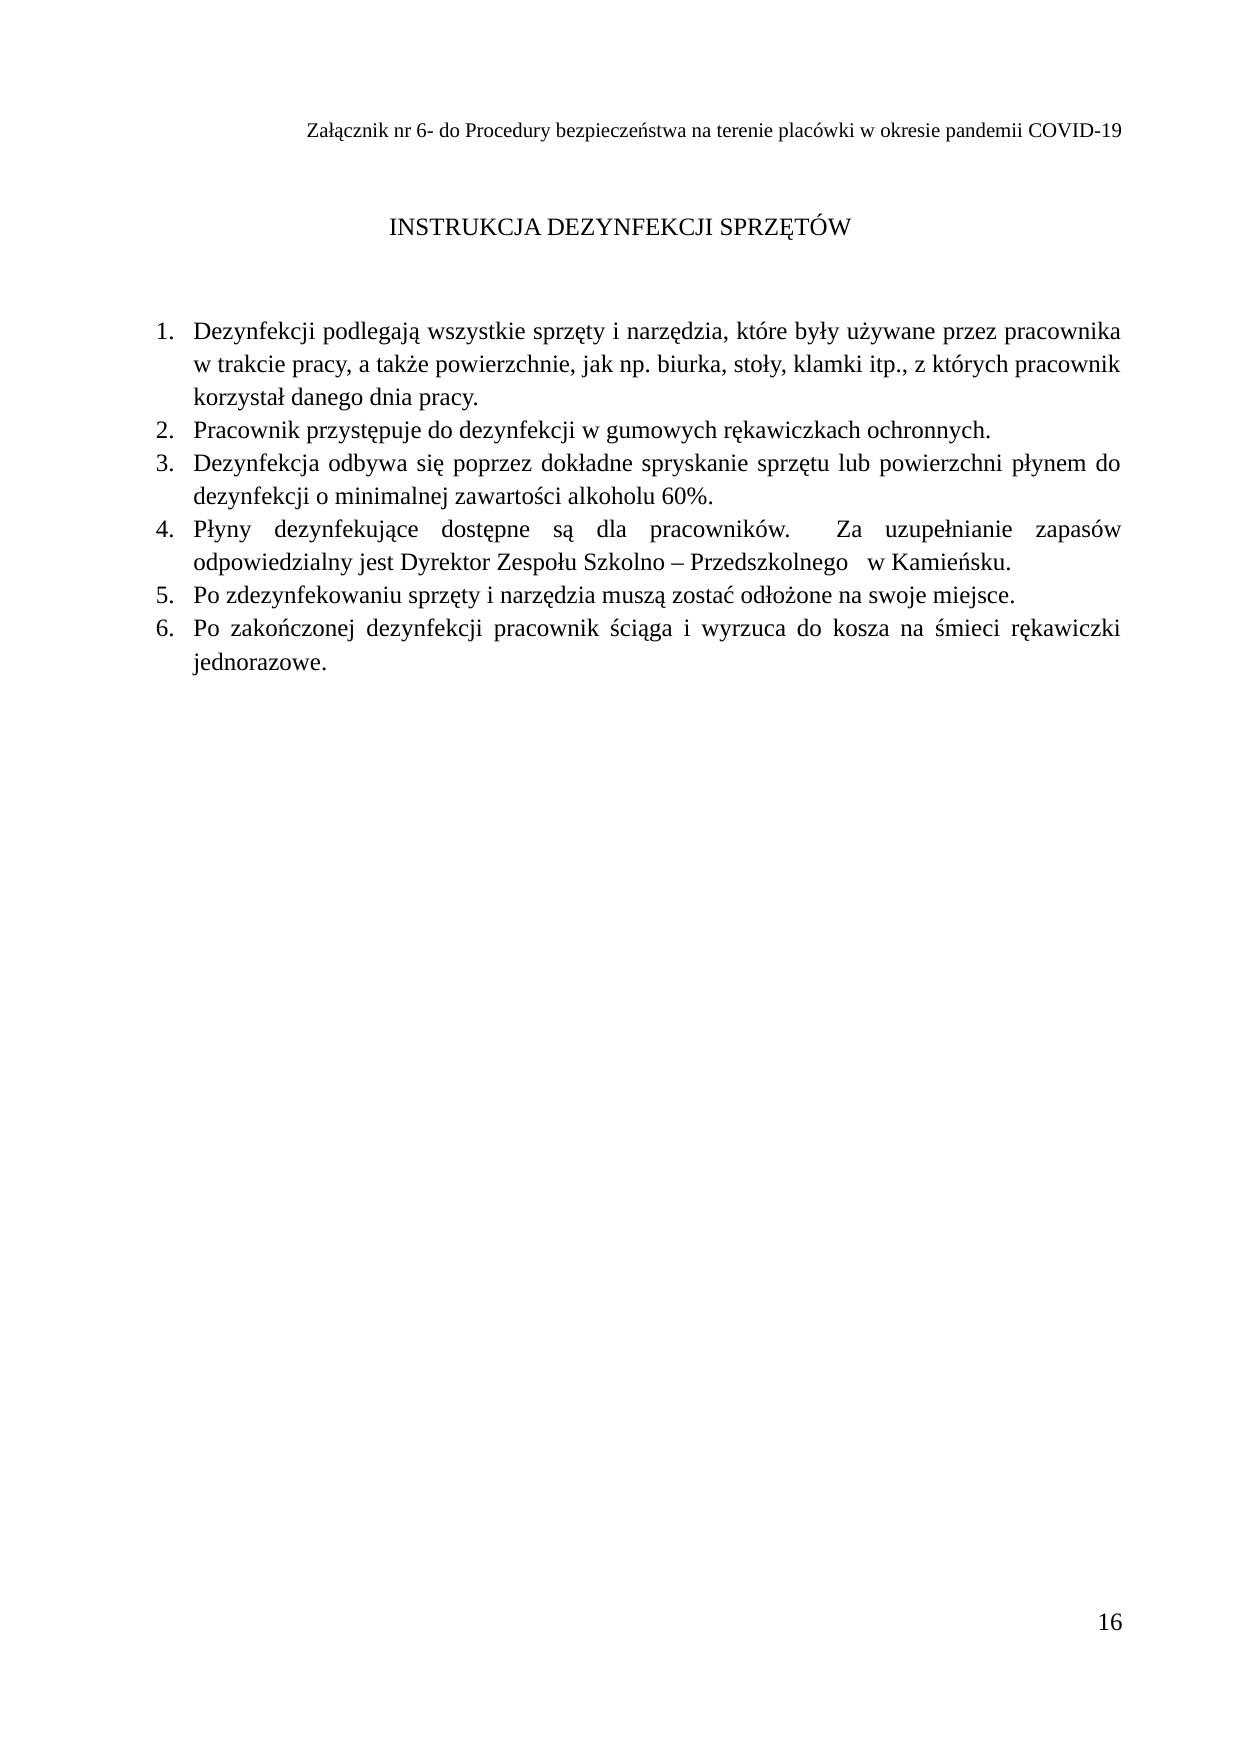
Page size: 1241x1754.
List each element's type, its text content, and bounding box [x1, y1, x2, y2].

text Załącznik nr 6- do Procedury bezpieczeństwa na terenie placówki w okresie pandemii COVID-19 [118, 118, 1122, 142]
list Dezynfekcja odbywa się poprzez dokładne spryskanie sprzętu lub powierzchni płynem do dezynfekcji o minimalnej zawartości alkoholu 60%. [156, 448, 1122, 510]
list Pracownik przystępuje do dezynfekcji w gumowych rękawiczkach ochronnych. [156, 415, 1122, 444]
list Płyny dezynfekujące dostępne są dla pracowników. Za uzupełnianie zapasów odpowiedzialny jest Dyrektor Zespołu Szkolno – Przedszkolnego w Kamieńsku. [156, 514, 1122, 576]
list Dezynfekcji podlegają wszystkie sprzęty i narzędzia, które były używane przez pracownika w trakcie pracy, a także powierzchnie, jak np. biurka, stoły, klamki itp., z których pracownik korzystał danego dnia pracy. [156, 316, 1122, 411]
list Po zakończonej dezynfekcji pracownik ściąga i wyrzuca do kosza na śmieci rękawiczki jednorazowe. [156, 613, 1122, 675]
list Po zdezynfekowaniu sprzęty i narzędzia muszą zostać odłożone na swoje miejsce. [156, 581, 1122, 609]
text INSTRUKCJA DEZYNFEKCJI SPRZĘTÓW [118, 212, 1122, 241]
